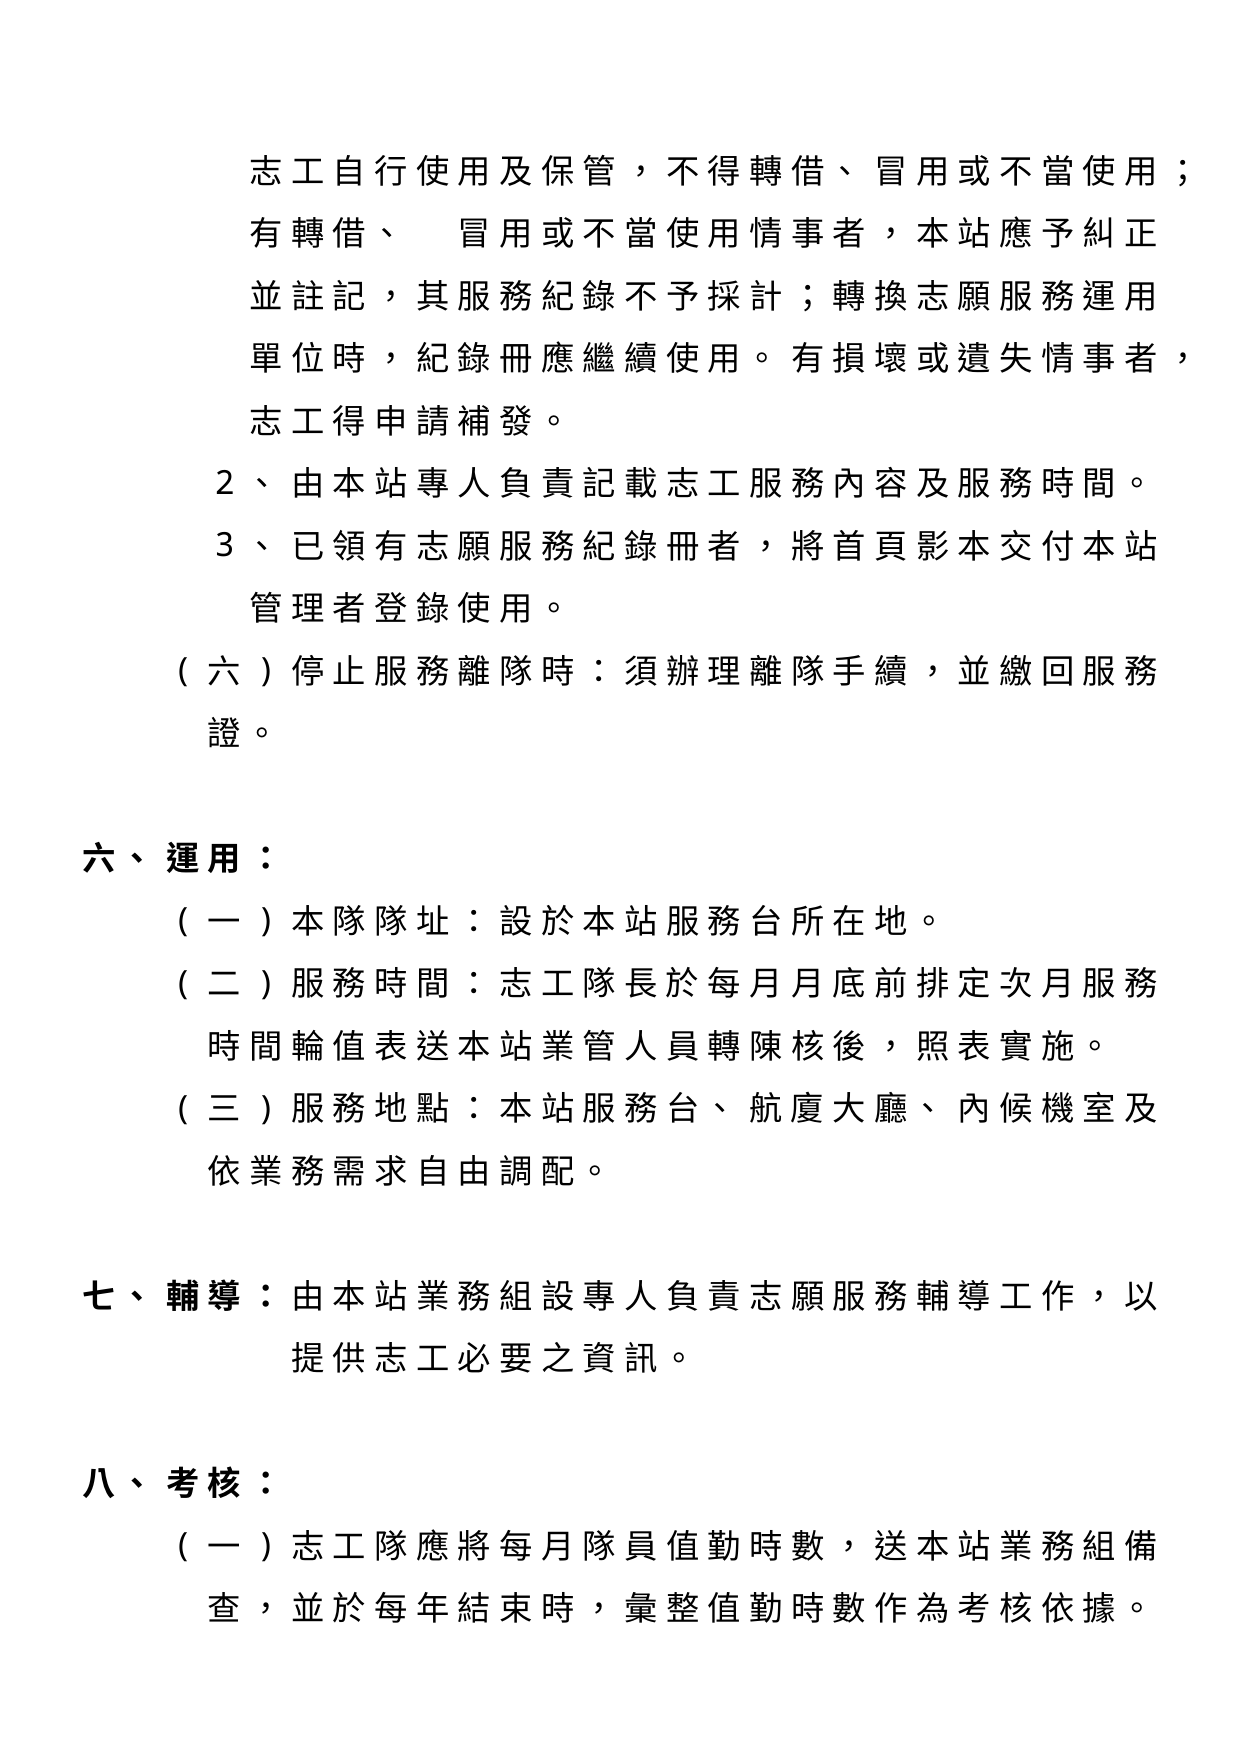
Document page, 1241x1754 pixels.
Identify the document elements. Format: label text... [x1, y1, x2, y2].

text 3、已領有志願服務紀錄冊者，將首頁影本交付本站管理者登錄使用。 [196, 502, 1162, 627]
text (一)志工隊應將每月隊員值勤時數，送本站業務組備查，並於每年結束時，彙整值勤時數作為考核依據。 [128, 1502, 1162, 1627]
text (一)本隊隊址：設於本站服務台所在地。 [128, 877, 1162, 939]
text 六、運用： [78, 814, 1162, 877]
text 八、考核： [78, 1439, 1162, 1502]
text (三)服務地點：本站服務台、航廈大廳、內候機室及依業務需求自由調配。 [128, 1064, 1162, 1189]
text (二)服務時間：志工隊長於每月月底前排定次月服務時間輪值表送本站業管人員轉陳核後，照表實施。 [128, 939, 1162, 1064]
text (六)停止服務離隊時：須辦理離隊手續，並繳回服務證。 [128, 627, 1162, 752]
text 七、輔導：由本站業務組設專人負責志願服務輔導工作，以提供志工必要之資訊。 [78, 1252, 1162, 1377]
text 2、由本站專人負責記載志工服務內容及服務時間。 [196, 439, 1162, 502]
text 1、志工完成教育訓練者，發給志願服務紀錄冊，由志工自行使用及保管，不得轉借、冒用或不當使用；有轉借、 冒用或不當使用情事者，本站應予糾正並註記，其服務紀錄不予採計；轉換志願服務運用單位時，紀錄冊應繼續使用。有損壞或遺失情事者，志工得申請補發。 [196, 127, 1162, 439]
